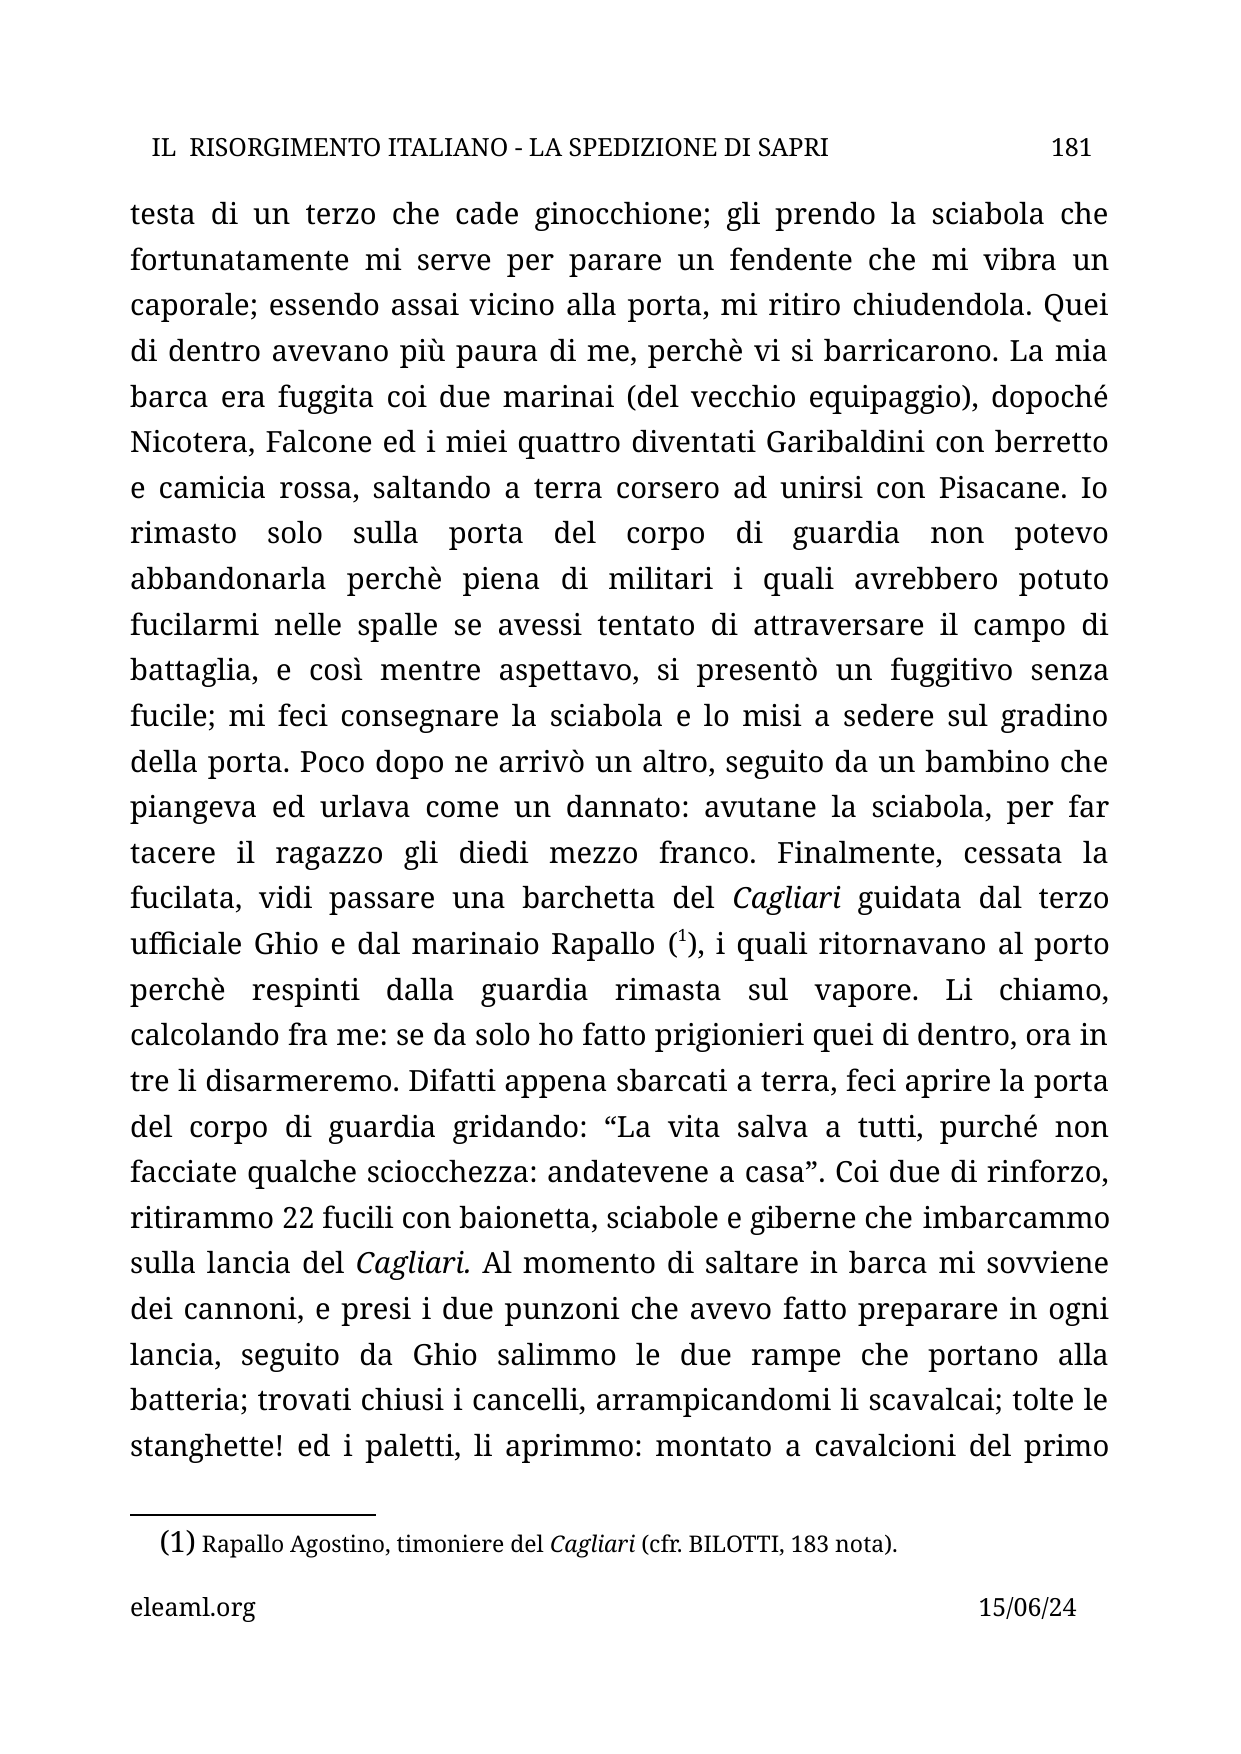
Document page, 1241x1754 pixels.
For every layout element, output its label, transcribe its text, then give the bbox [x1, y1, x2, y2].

text Rapallo Agostino, timoniere del Cagliari (cfr. BILOTTI, 183 nota). [130, 1521, 1110, 1561]
text testa di un terzo che cade ginocchione; gli prendo la sciabola che fortunatamente mi serve per parare un fendente che mi vibra un caporale; essendo assai vicino alla porta, mi ritiro chiudendola. Quei di dentro avevano più paura di me, perchè vi si barricarono. La mia barca era fuggita coi due marinai (del vecchio equipaggio), dopoché Nicotera, Falcone ed i miei quattro diventati Garibaldini con berretto e camicia rossa, saltando a terra corsero ad unirsi con Pisacane. Io rimasto solo sulla porta del corpo di guardia non potevo abbandonarla perchè piena di militari i quali avrebbero potuto fucilarmi nelle spalle se avessi tentato di attraversare il campo di battaglia, e così mentre aspettavo, si presentò un fuggitivo senza fucile; mi feci consegnare la sciabola e lo misi a sedere sul gradino della porta. Poco dopo ne arrivò un altro, seguito da un bambino che piangeva ed urlava come un dannato: avutane la sciabola, per far tacere il ragazzo gli diedi mezzo franco. Finalmente, cessata la fucilata, vidi passare una barchetta del Cagliari guidata dal terzo ufficiale Ghio e dal marinaio Rapallo (), i quali ritornavano al porto perchè respinti dalla guardia rimasta sul vapore. Li chiamo, calcolando fra me: se da solo ho fatto prigionieri quei di dentro, ora in tre li disarmeremo. Difatti appena sbarcati a terra, feci aprire la porta del corpo di guardia gridando: “La vita salva a tutti, purché non facciate qualche sciocchezza: andatevene a casa”. Coi due di rinforzo, ritirammo 22 fucili con baionetta, sciabole e giberne che imbarcammo sulla lancia del Cagliari. Al momento di saltare in barca mi sovviene dei cannoni, e presi i due punzoni che avevo fatto preparare in ogni lancia, seguito da Ghio salimmo le due rampe che portano alla batteria; trovati chiusi i cancelli, arrampicandomi li scavalcai; tolte le stanghette! ed i paletti, li aprimmo: montato a cavalcioni del primo [130, 193, 1110, 1465]
